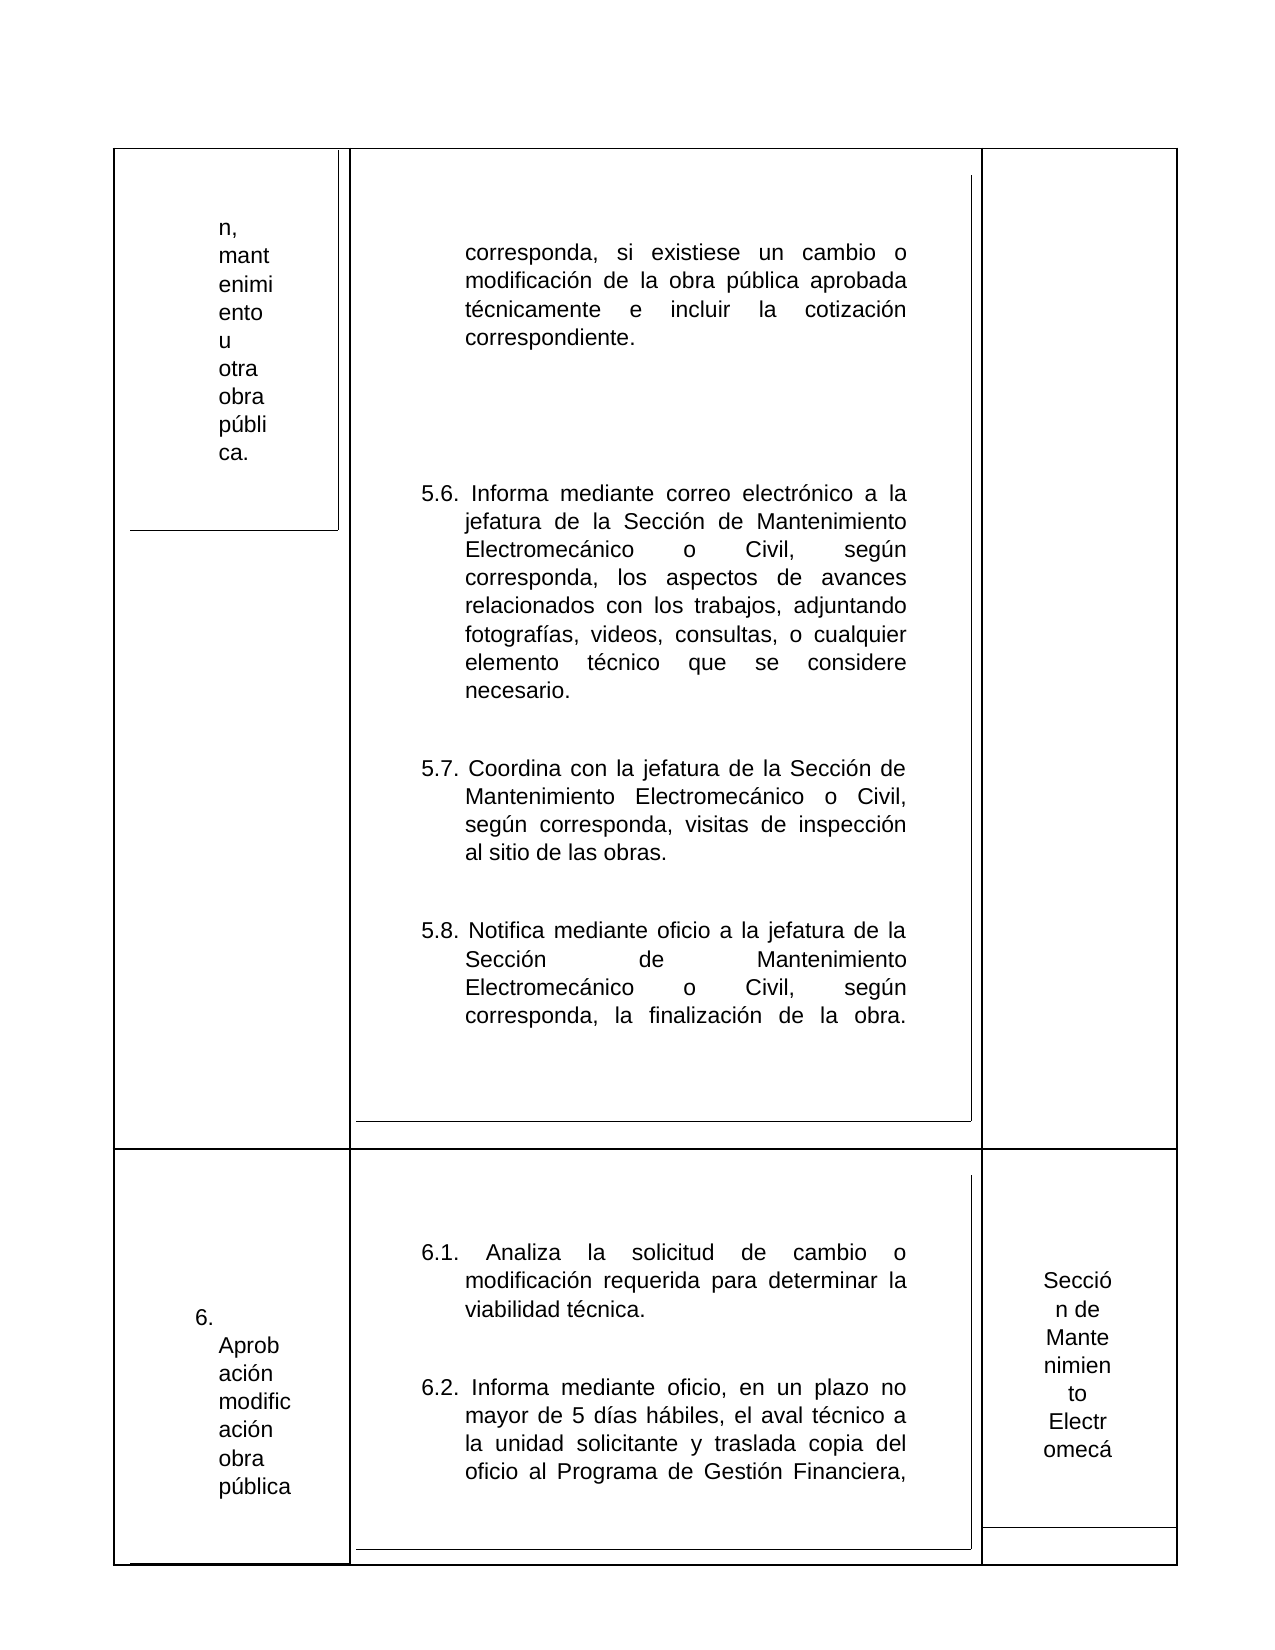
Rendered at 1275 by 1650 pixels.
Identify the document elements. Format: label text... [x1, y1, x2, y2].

table_cell corresponda, si existiese un cambio o modificación de la obra pública aprobada técnicamente e incluir la cotización correspondiente. 5.6. Informa mediante correo electrónico a la jefatura de la Sección de Mantenimiento Electromecánico o Civil, según corresponda, los aspectos de avances relacionados con los trabajos, adjuntando fotografías, videos, consultas, o cualquier elemento técnico que se considere necesario. 5.7. Coordina con la jefatura de la Sección de Mantenimiento Electromecánico o Civil, según corresponda, visitas de inspección al sitio de las obras. 5.8. Notifica mediante oficio a la jefatura de la Sección de Mantenimiento Electromecánico o Civil, según corresponda, la finalización de la obra. [351, 149, 981, 1148]
table_cell n, mantenimiento u otra obra pública. [115, 149, 349, 1148]
table_cell 6. Aprobación modificación obra pública [115, 1150, 349, 1563]
table_cell [983, 149, 1176, 1148]
table_cell Sección de Mantenimiento Electromecá [983, 1150, 1176, 1527]
table_cell 6.1. Analiza la solicitud de cambio o modificación requerida para determinar la viabilidad técnica. 6.2. Informa mediante oficio, en un plazo no mayor de 5 días hábiles, el aval técnico a la unidad solicitante y traslada copia del oficio al Programa de Gestión Financiera, [351, 1150, 981, 1563]
table_cell [983, 1528, 1176, 1563]
